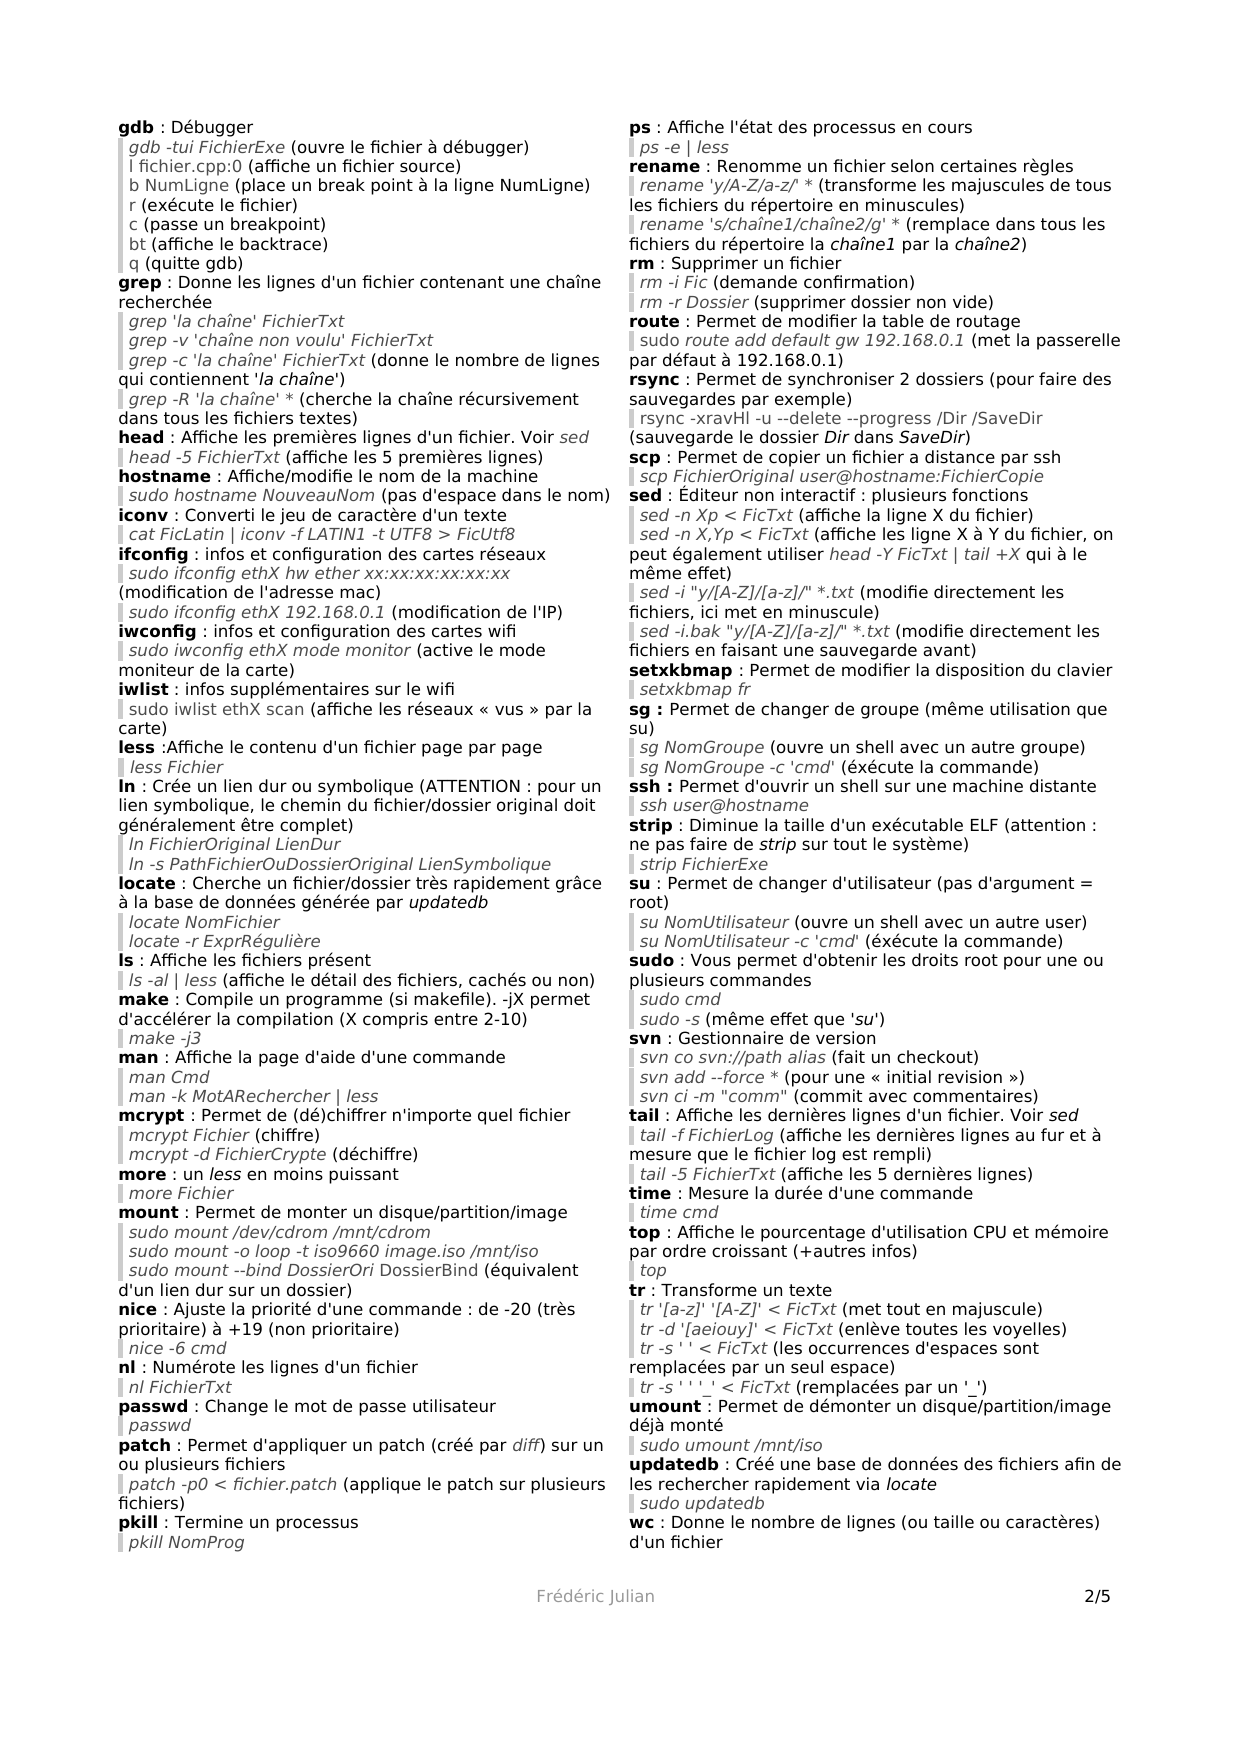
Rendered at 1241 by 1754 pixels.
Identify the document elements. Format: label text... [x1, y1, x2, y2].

text rsync : Permet de synchroniser 2 dossiers (pour faire des sauvegardes par exemple) [629, 370, 1122, 409]
text r (exécute le fichier) [118, 196, 611, 215]
text less :Affiche le contenu d'un fichier page par page [118, 738, 611, 757]
text locate NomFichier [118, 912, 611, 932]
text tr '[a-z]' '[A-Z]' < FicTxt (met tout en majuscule) [629, 1300, 1122, 1319]
text iwlist : infos supplémentaires sur le wifi [118, 680, 611, 699]
text ls -al | less (affiche le détail des fichiers, cachés ou non) [118, 971, 611, 990]
text nl FichierTxt [118, 1377, 611, 1397]
text setxkbmap : Permet de modifier la disposition du clavier [629, 661, 1122, 680]
text sg : Permet de changer de groupe (même utilisation que su) [629, 699, 1122, 738]
text strip FichierExe [629, 854, 1122, 874]
text setxkbmap fr [629, 680, 1122, 699]
text patch -p0 < fichier.patch (applique le patch sur plusieurs fichiers) [118, 1474, 611, 1513]
text passwd [118, 1416, 611, 1436]
text sudo ifconfig ethX 192.168.0.1 (modification de l'IP) [118, 602, 611, 622]
text ls : Affiche les fichiers présent [118, 951, 611, 971]
text sudo -s (même effet que 'su') [629, 1009, 1122, 1029]
text man Cmd [118, 1067, 611, 1087]
text ssh : Permet d'ouvrir un shell sur une machine distante [629, 777, 1122, 796]
text sg NomGroupe (ouvre un shell avec un autre groupe) [629, 738, 1122, 757]
text mount : Permet de monter un disque/partition/image [118, 1203, 611, 1222]
text svn add --force * (pour une « initial revision ») [629, 1067, 1122, 1087]
text top [629, 1261, 1122, 1281]
text q (quitte gdb) [118, 254, 611, 273]
text grep 'la chaîne' FichierTxt [118, 312, 611, 331]
text iconv : Converti le jeu de caractère d'un texte [118, 506, 611, 525]
text updatedb : Créé une base de données des fichiers afin de les rechercher rapidement via locate [629, 1455, 1122, 1494]
text man : Affiche la page d'aide d'une commande [118, 1048, 611, 1067]
text mcrypt : Permet de (dé)chiffrer n'importe quel fichier [118, 1106, 611, 1126]
text sed -n X,Yp < FicTxt (affiche les ligne X à Y du fichier, on peut également utiliser head -Y FicTxt | tail +X qui à le même effet) [629, 525, 1122, 583]
text sudo iwconfig ethX mode monitor (active le mode moniteur de la carte) [118, 641, 611, 680]
text ssh user@hostname [629, 796, 1122, 816]
text sudo mount /dev/cdrom /mnt/cdrom [118, 1222, 611, 1242]
text ln : Crée un lien dur ou symbolique (ATTENTION : pour un lien symbolique, le chemin du fichier/dossier original doit généralement être complet) [118, 777, 611, 835]
text umount : Permet de démonter un disque/partition/image déjà monté [629, 1397, 1122, 1436]
text man -k MotARechercher | less [118, 1087, 611, 1106]
text patch : Permet d'appliquer un patch (créé par diff) sur un ou plusieurs fichiers [118, 1436, 611, 1474]
text sudo : Vous permet d'obtenir les droits root pour une ou plusieurs commandes [629, 951, 1122, 990]
text sed -n Xp < FicTxt (affiche la ligne X du fichier) [629, 506, 1122, 525]
text make -j3 [118, 1029, 611, 1048]
text hostname : Affiche/modifie le nom de la machine [118, 467, 611, 486]
text sudo cmd [629, 990, 1122, 1009]
text less Fichier [118, 757, 611, 777]
text svn : Gestionnaire de version [629, 1029, 1122, 1048]
text head -5 FichierTxt (affiche les 5 premières lignes) [118, 447, 611, 467]
text sudo route add default gw 192.168.0.1 (met la passerelle par défaut à 192.168.0.1) [629, 331, 1122, 370]
text nl : Numérote les lignes d'un fichier [118, 1358, 611, 1377]
text b NumLigne (place un break point à la ligne NumLigne) [118, 176, 611, 196]
text sudo umount /mnt/iso [629, 1436, 1122, 1455]
text nice -6 cmd [118, 1339, 611, 1358]
text locate -r ExprRégulière [118, 932, 611, 951]
text top : Affiche le pourcentage d'utilisation CPU et mémoire par ordre croissant (+autres infos) [629, 1222, 1122, 1261]
text rename : Renomme un fichier selon certaines règles [629, 157, 1122, 176]
text gdb -tui FichierExe (ouvre le fichier à débugger) [118, 137, 611, 157]
text iwconfig : infos et configuration des cartes wifi [118, 622, 611, 641]
text sudo hostname NouveauNom (pas d'espace dans le nom) [118, 486, 611, 506]
text sed -i.bak "y/[A-Z]/[a-z]/" *.txt (modifie directement les fichiers en faisant une sauvegarde avant) [629, 622, 1122, 661]
text tr -s ' ' '_' < FicTxt (remplacées par un '_') [629, 1377, 1122, 1397]
text rm : Supprimer un fichier [629, 254, 1122, 273]
text make : Compile un programme (si makefile). -jX permet d'accélérer la compilation (X compris entre 2-10) [118, 990, 611, 1029]
text mcrypt -d FichierCrypte (déchiffre) [118, 1145, 611, 1164]
text sudo updatedb [629, 1494, 1122, 1513]
text ps -e | less [629, 137, 1122, 157]
text sg NomGroupe -c 'cmd' (éxécute la commande) [629, 757, 1122, 777]
text rename 's/chaîne1/chaîne2/g' * (remplace dans tous les fichiers du répertoire la chaîne1 par la chaîne2) [629, 215, 1122, 254]
text tail : Affiche les dernières lignes d'un fichier. Voir sed [629, 1106, 1122, 1126]
text svn ci -m "comm" (commit avec commentaires) [629, 1087, 1122, 1106]
text tr -d '[aeiouy]' < FicTxt (enlève toutes les voyelles) [629, 1319, 1122, 1339]
text sed : Éditeur non interactif : plusieurs fonctions [629, 486, 1122, 506]
text rm -i Fic (demande confirmation) [629, 273, 1122, 292]
text more Fichier [118, 1184, 611, 1203]
text c (passe un breakpoint) [118, 215, 611, 234]
text ifconfig : infos et configuration des cartes réseaux [118, 544, 611, 564]
text svn co svn://path alias (fait un checkout) [629, 1048, 1122, 1067]
text su : Permet de changer d'utilisateur (pas d'argument = root) [629, 874, 1122, 912]
text grep : Donne les lignes d'un fichier contenant une chaîne recherchée [118, 273, 611, 312]
text strip : Diminue la taille d'un exécutable ELF (attention : ne pas faire de strip sur tout le système) [629, 816, 1122, 854]
text tail -f FichierLog (affiche les dernières lignes au fur et à mesure que le fichier log est rempli) [629, 1126, 1122, 1164]
text sudo mount --bind DossierOri DossierBind (équivalent d'un lien dur sur un dossier) [118, 1261, 611, 1300]
text su NomUtilisateur -c 'cmd' (éxécute la commande) [629, 932, 1122, 951]
text scp FichierOriginal user@hostname:FichierCopie [629, 467, 1122, 486]
text bt (affiche le backtrace) [118, 234, 611, 254]
text pkill NomProg [118, 1532, 611, 1552]
text passwd : Change le mot de passe utilisateur [118, 1397, 611, 1416]
text cat FicLatin | iconv -f LATIN1 -t UTF8 > FicUtf8 [118, 525, 611, 544]
text tail -5 FichierTxt (affiche les 5 dernières lignes) [629, 1164, 1122, 1184]
text locate : Cherche un fichier/dossier très rapidement grâce à la base de données générée par updatedb [118, 874, 611, 912]
text pkill : Termine un processus [118, 1513, 611, 1532]
text rm -r Dossier (supprimer dossier non vide) [629, 292, 1122, 312]
text mcrypt Fichier (chiffre) [118, 1126, 611, 1145]
text ln FichierOriginal LienDur [118, 835, 611, 854]
text gdb : Débugger [118, 118, 611, 137]
text time : Mesure la durée d'une commande [629, 1184, 1122, 1203]
text more : un less en moins puissant [118, 1164, 611, 1184]
text su NomUtilisateur (ouvre un shell avec un autre user) [629, 912, 1122, 932]
text sudo ifconfig ethX hw ether xx:xx:xx:xx:xx:xx (modification de l'adresse mac) [118, 564, 611, 602]
text ln -s PathFichierOuDossierOriginal LienSymbolique [118, 854, 611, 874]
text l fichier.cpp:0 (affiche un fichier source) [118, 157, 611, 176]
text rsync -xravHl -u --delete --progress /Dir /SaveDir (sauvegarde le dossier Dir dans SaveDir) [629, 409, 1122, 447]
text rename 'y/A-Z/a-z/' * (transforme les majuscules de tous les fichiers du répertoire en minuscules) [629, 176, 1122, 215]
text wc : Donne le nombre de lignes (ou taille ou caractères) d'un fichier [629, 1513, 1122, 1552]
text sudo mount -o loop -t iso9660 image.iso /mnt/iso [118, 1242, 611, 1261]
text grep -v 'chaîne non voulu' FichierTxt [118, 331, 611, 351]
text sudo iwlist ethX scan (affiche les réseaux « vus » par la carte) [118, 699, 611, 738]
text scp : Permet de copier un fichier a distance par ssh [629, 447, 1122, 467]
text grep -R 'la chaîne' * (cherche la chaîne récursivement dans tous les fichiers textes) [118, 389, 611, 428]
text sed -i "y/[A-Z]/[a-z]/" *.txt (modifie directement les fichiers, ici met en minuscule) [629, 583, 1122, 622]
text ps : Affiche l'état des processus en cours [629, 118, 1122, 137]
text grep -c 'la chaîne' FichierTxt (donne le nombre de lignes qui contiennent 'la chaîne') [118, 351, 611, 389]
text route : Permet de modifier la table de routage [629, 312, 1122, 331]
text time cmd [629, 1203, 1122, 1222]
text tr -s ' ' < FicTxt (les occurrences d'espaces sont remplacées par un seul espace) [629, 1339, 1122, 1377]
text tr : Transforme un texte [629, 1281, 1122, 1300]
text head : Affiche les premières lignes d'un fichier. Voir sed [118, 428, 611, 447]
text nice : Ajuste la priorité d'une commande : de -20 (très prioritaire) à +19 (non prioritaire) [118, 1300, 611, 1339]
